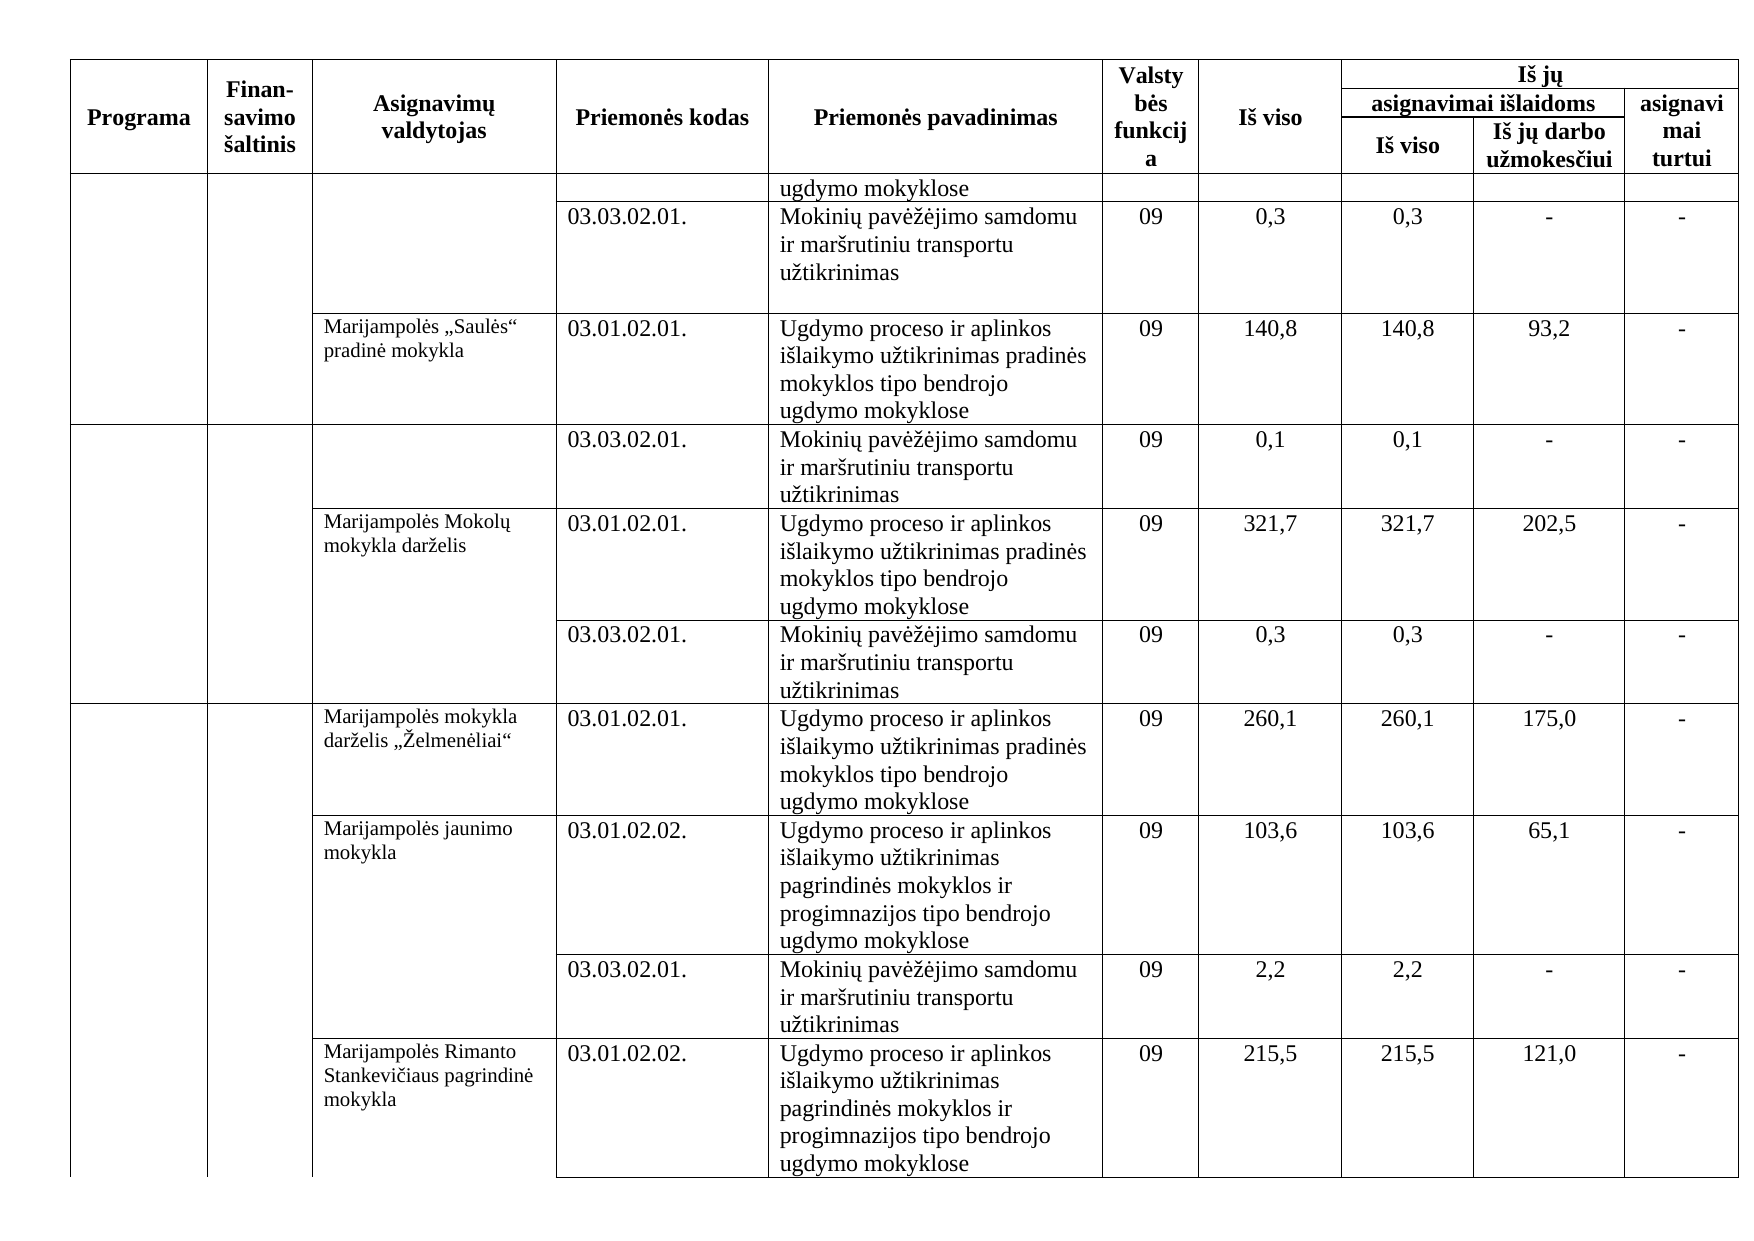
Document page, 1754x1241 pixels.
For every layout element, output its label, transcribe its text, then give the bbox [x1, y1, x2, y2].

table_header Priemonės pavadinimas [769, 60, 1102, 173]
table_cell 03.01.02.01. [557, 314, 768, 424]
table_cell 0,3 [1199, 621, 1341, 703]
table_cell [71, 201, 207, 313]
table_cell 09 [1103, 425, 1198, 508]
table_cell 09 [1103, 314, 1198, 424]
table_cell 175,0 [1474, 704, 1624, 815]
table_cell [313, 201, 556, 313]
table_cell - [1474, 621, 1624, 703]
table_cell Marijampolės „Saulės“ pradinė mokykla [313, 314, 556, 424]
table_cell [208, 425, 312, 508]
table_cell 03.01.02.02. [557, 1039, 768, 1177]
table_cell [71, 508, 207, 619]
table_cell 93,2 [1474, 314, 1624, 424]
table_cell [208, 620, 312, 703]
table_cell 09 [1103, 621, 1198, 703]
table_cell 103,6 [1199, 816, 1341, 954]
table_cell Mokinių pavėžėjimo samdomu ir maršrutiniu transportu užtikrinimas [769, 202, 1102, 313]
table_header Programa [71, 60, 207, 173]
table_cell Mokinių pavėžėjimo samdomu ir maršrutiniu transportu užtikrinimas [769, 621, 1102, 703]
table_cell 09 [1103, 202, 1198, 313]
table_cell - [1625, 509, 1738, 619]
table_cell - [1474, 955, 1624, 1038]
table_cell 09 [1103, 955, 1198, 1038]
table_cell - [1625, 955, 1738, 1038]
table_cell - [1625, 314, 1738, 424]
table_cell asignavimai išlaidoms [1342, 89, 1624, 116]
table_cell - [1625, 816, 1738, 954]
table_cell 65,1 [1474, 816, 1624, 954]
table_cell 09 [1103, 816, 1198, 954]
table_cell 09 [1103, 1039, 1198, 1177]
table_header Priemonės kodas [557, 60, 768, 173]
table_cell 215,5 [1342, 1039, 1473, 1177]
table_cell 215,5 [1199, 1039, 1341, 1177]
table_cell 09 [1103, 704, 1198, 815]
table_cell [208, 815, 312, 954]
table_cell asignavimai turtui įsigyti [1625, 89, 1738, 173]
table_cell 09 [1103, 509, 1198, 619]
table_header Asignavimų valdytojas [313, 60, 556, 173]
table_cell [1103, 174, 1198, 201]
table_cell 0,3 [1342, 202, 1473, 313]
table_cell Ugdymo proceso ir aplinkos išlaikymo užtikrinimas pagrindinės mokyklos ir progimnazijos tipo bendrojo ugdymo mokyklose [769, 816, 1102, 954]
table_cell [313, 425, 556, 508]
table_cell [71, 174, 207, 201]
table_cell 03.01.02.01. [557, 509, 768, 619]
table_cell [71, 425, 207, 508]
table_cell [208, 1038, 312, 1177]
table_cell 260,1 [1199, 704, 1341, 815]
table_cell [71, 954, 207, 1038]
table_cell 03.03.02.01. [557, 202, 768, 313]
table_cell - [1625, 704, 1738, 815]
table_cell [71, 1038, 207, 1177]
table_cell 321,7 [1199, 509, 1341, 619]
table_cell Ugdymo proceso ir aplinkos išlaikymo užtikrinimas pagrindinės mokyklos ir progimnazijos tipo bendrojo ugdymo mokyklose [769, 1039, 1102, 1177]
table_cell [71, 815, 207, 954]
table_cell 03.03.02.01. [557, 621, 768, 703]
table_cell [71, 620, 207, 703]
table_cell 0,1 [1342, 425, 1473, 508]
table_cell Marijampolės Mokolų mokykla darželis [313, 509, 556, 619]
table_cell [1342, 174, 1473, 201]
table_cell 121,0 [1474, 1039, 1624, 1177]
table_cell 0,3 [1199, 202, 1341, 313]
table_cell 5,0 [1625, 174, 1738, 201]
table_cell [1199, 174, 1341, 201]
table_cell Marijampolės jaunimo mokykla [313, 816, 556, 954]
table_cell [71, 313, 207, 424]
table_cell 03.03.02.01. [557, 955, 768, 1038]
table_cell [313, 954, 556, 1038]
table_cell Iš viso [1342, 118, 1473, 173]
table_cell Marijampolės Rimanto Stankevičiaus pagrindinė mokykla [313, 1039, 556, 1177]
table_cell [557, 174, 768, 201]
table_cell Ugdymo proceso ir aplinkos išlaikymo užtikrinimas pradinės mokyklos tipo bendrojo ugdymo mokyklose [769, 509, 1102, 619]
table_header Valstybės funkcija [1103, 60, 1198, 173]
table_cell [208, 508, 312, 619]
table_cell 260,1 [1342, 704, 1473, 815]
table_cell - [1625, 621, 1738, 703]
table_cell 0,3 [1342, 621, 1473, 703]
table_cell 321,7 [1342, 509, 1473, 619]
table_cell ugdymo mokyklose [769, 174, 1102, 201]
table_cell [208, 313, 312, 424]
table_cell Ugdymo proceso ir aplinkos išlaikymo užtikrinimas pradinės mokyklos tipo bendrojo ugdymo mokyklose [769, 314, 1102, 424]
table_cell [1474, 174, 1624, 201]
table_cell 2,2 [1342, 955, 1473, 1038]
table_cell Iš jų darbo užmokesčiui [1474, 118, 1624, 173]
table_cell 140,8 [1342, 314, 1473, 424]
table_cell Mokinių pavėžėjimo samdomu ir maršrutiniu transportu užtikrinimas [769, 955, 1102, 1038]
table_cell - [1625, 202, 1738, 313]
table_cell Mokinių pavėžėjimo samdomu ir maršrutiniu transportu užtikrinimas [769, 425, 1102, 508]
table_cell - [1474, 202, 1624, 313]
table_cell [208, 704, 312, 815]
table_cell 0,1 [1199, 425, 1341, 508]
table_cell - [1474, 425, 1624, 508]
table_cell [208, 201, 312, 313]
table_cell [71, 704, 207, 815]
table_cell Ugdymo proceso ir aplinkos išlaikymo užtikrinimas pradinės mokyklos tipo bendrojo ugdymo mokyklose [769, 704, 1102, 815]
table_cell [208, 174, 312, 201]
table_header Finan-savimo šaltinis [208, 60, 312, 173]
table_cell [313, 174, 556, 201]
table_cell 2,2 [1199, 955, 1341, 1038]
table_cell 103,6 [1342, 816, 1473, 954]
table_header Iš viso [1199, 60, 1341, 173]
table_cell [208, 954, 312, 1038]
table_cell 202,5 [1474, 509, 1624, 619]
table_cell - [1625, 1039, 1738, 1177]
table_cell - [1625, 425, 1738, 508]
table_cell 03.03.02.01. [557, 425, 768, 508]
table_cell [313, 620, 556, 703]
table_cell 03.01.02.01. [557, 704, 768, 815]
table_cell Marijampolės mokykla darželis „Želmenėliai“ [313, 704, 556, 815]
table_cell 03.01.02.02. [557, 816, 768, 954]
table_cell 140,8 [1199, 314, 1341, 424]
table_header Iš jų [1342, 60, 1738, 88]
